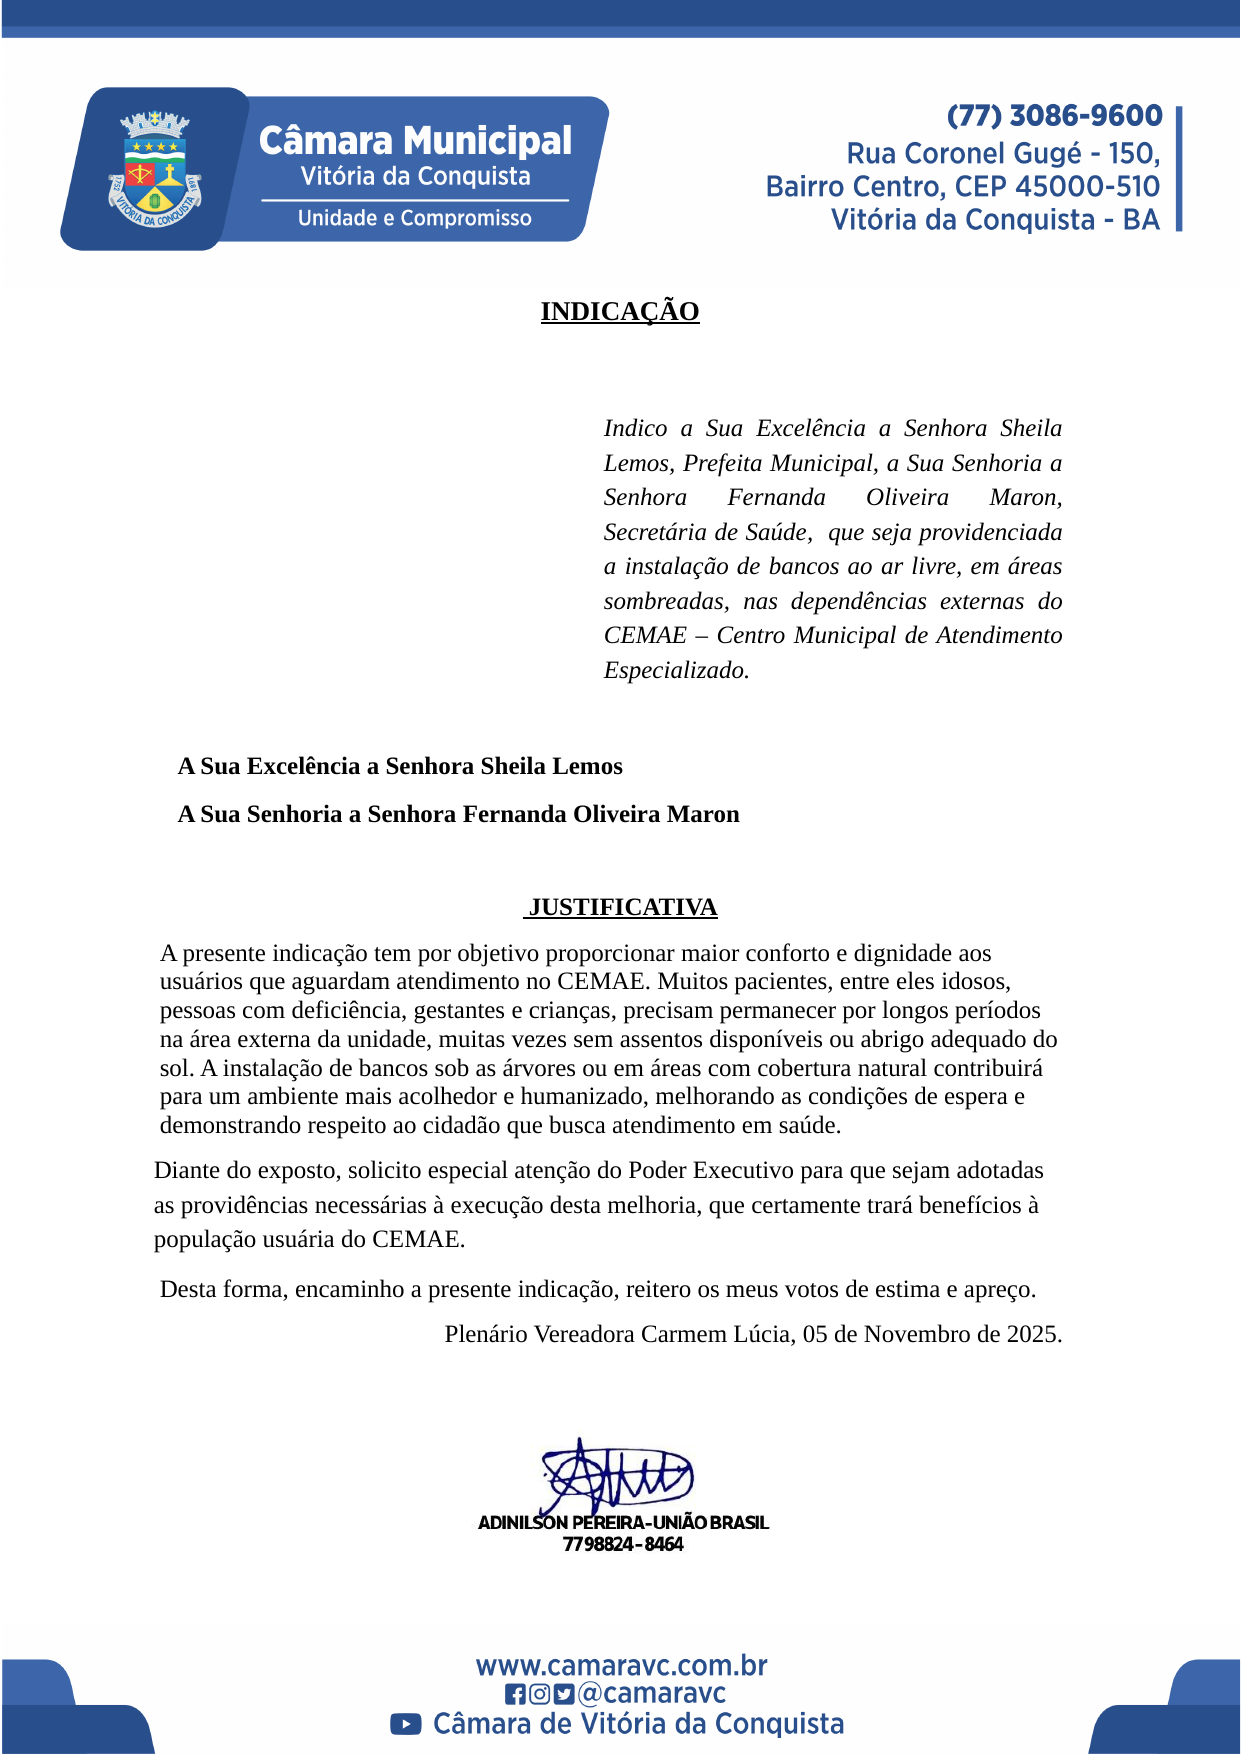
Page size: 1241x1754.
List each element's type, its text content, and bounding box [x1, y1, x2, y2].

text Indico a Sua Excelência a Senhora Sheila Lemos, Prefeita Municipal, a Sua Senhoria a Senhora Fernanda Oliveira Maron, Secretária de Saúde, que seja providenciada a instalação de bancos ao ar livre, em áreas sombreadas, nas dependências externas do CEMAE – Centro Municipal de Atendimento Especializado. [604, 413, 1063, 683]
text INDICAÇÃO [177, 295, 1063, 326]
text A Sua Senhoria a Senhora Fernanda Oliveira Maron [177, 799, 1063, 828]
text Desta forma, encaminho a presente indicação, reitero os meus votos de estima e apreço. [159, 1274, 1063, 1302]
text A Sua Excelência a Senhora Sheila Lemos [177, 751, 1063, 780]
text Plenário Vereadora Carmem Lúcia, 05 de Novembro de 2025. [177, 1319, 1063, 1348]
picture [1, 0, 1240, 288]
picture [2, 1624, 1241, 1754]
text JUSTIFICATIVA [177, 892, 1063, 921]
picture [426, 1398, 801, 1592]
text Diante do exposto, solicito especial atenção do Poder Executivo para que sejam adotadas as providências necessárias à execução desta melhoria, que certamente trará benefícios à população usuária do CEMAE. [153, 1156, 1063, 1253]
text A presente indicação tem por objetivo proporcionar maior conforto e dignidade aos usuários que aguardam atendimento no CEMAE. Muitos pacientes, entre eles idosos, pessoas com deficiência, gestantes e crianças, precisam permanecer por longos períodos na área externa da unidade, muitas vezes sem assentos disponíveis ou abrigo adequado do sol. A instalação de bancos sob as árvores ou em áreas com cobertura natural contribuirá para um ambiente mais acolhedor e humanizado, melhorando as condições de espera e demonstrando respeito ao cidadão que busca atendimento em saúde. [159, 938, 1063, 1139]
